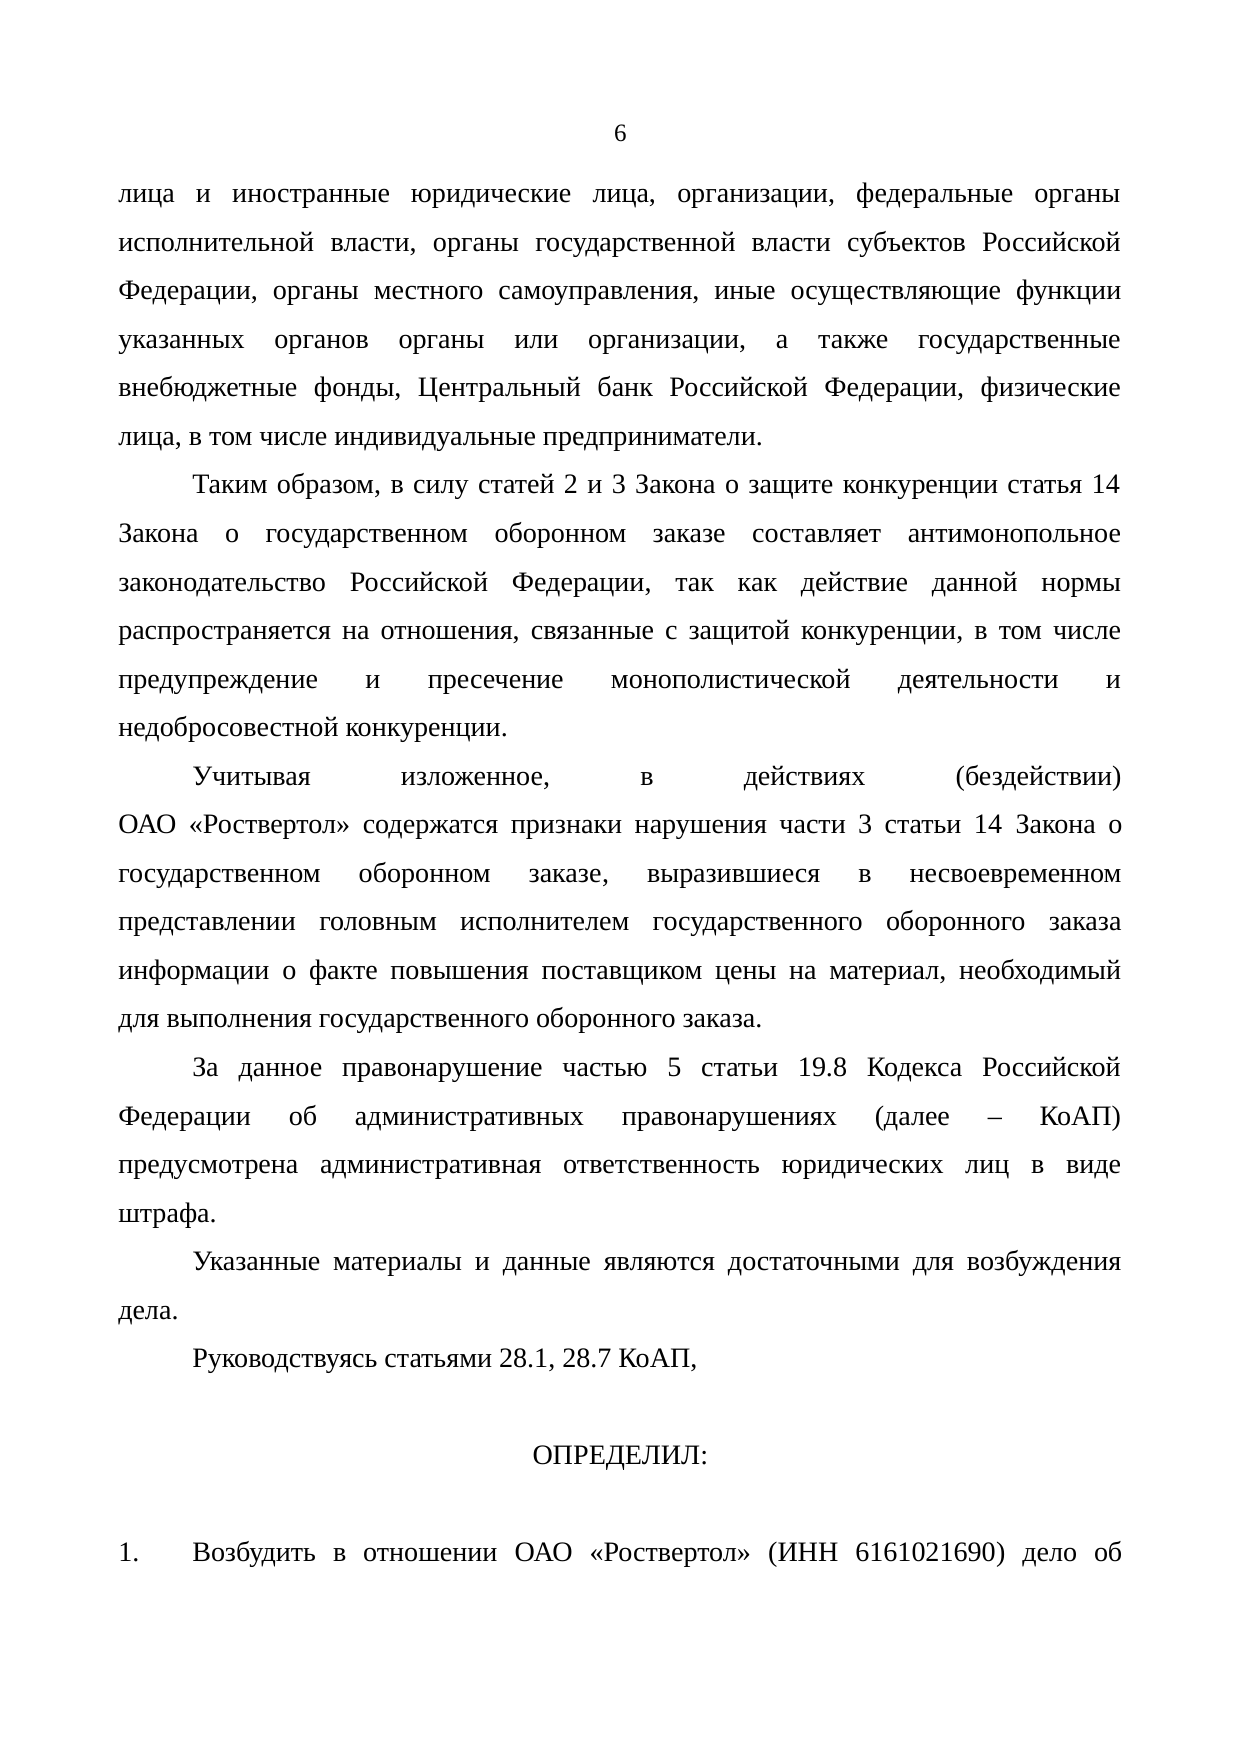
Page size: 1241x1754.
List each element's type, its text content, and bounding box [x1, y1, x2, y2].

text За данное правонарушение частью 5 статьи 19.8 Кодекса Российской Федерации об административных правонарушениях (далее – КоАП) предусмотрена административная ответственность юридических лиц в виде штрафа. [118, 1050, 1122, 1228]
text Таким образом, в силу статей 2 и 3 Закона о защите конкуренции статья 14 Закона о государственном оборонном заказе составляет антимонопольное законодательство Российской Федерации, так как действие данной нормы распространяется на отношения, связанные с защитой конкуренции, в том числе предупреждение и пресечение монополистической деятельности и недобросовестной конкуренции. [118, 468, 1122, 743]
list Возбудить в отношении ОАО «Роствертол» (ИНН 6161021690) дело об [118, 1536, 1122, 1568]
text Руководствуясь статьями 28.1, 28.7 КоАП, [118, 1341, 1122, 1374]
text лица и иностранные юридические лица, организации, федеральные органы исполнительной власти, органы государственной власти субъектов Российской Федерации, органы местного самоуправления, иные осуществляющие функции указанных органов органы или организации, а также государственные внебюджетные фонды, Центральный банк Российской Федерации, физические лица, в том числе индивидуальные предприниматели. [118, 176, 1122, 451]
text Учитывая изложенное, в действиях (бездействии) ОАО «Роствертол» содержатся признаки нарушения части 3 статьи 14 Закона о государственном оборонном заказе, выразившиеся в несвоевременном представлении головным исполнителем государственного оборонного заказа информации о факте повышения поставщиком цены на материал, необходимый для выполнения государственного оборонного заказа. [118, 759, 1122, 1034]
text ОПРЕДЕЛИЛ: [118, 1438, 1122, 1471]
text Указанные материалы и данные являются достаточными для возбуждения дела. [118, 1244, 1122, 1325]
